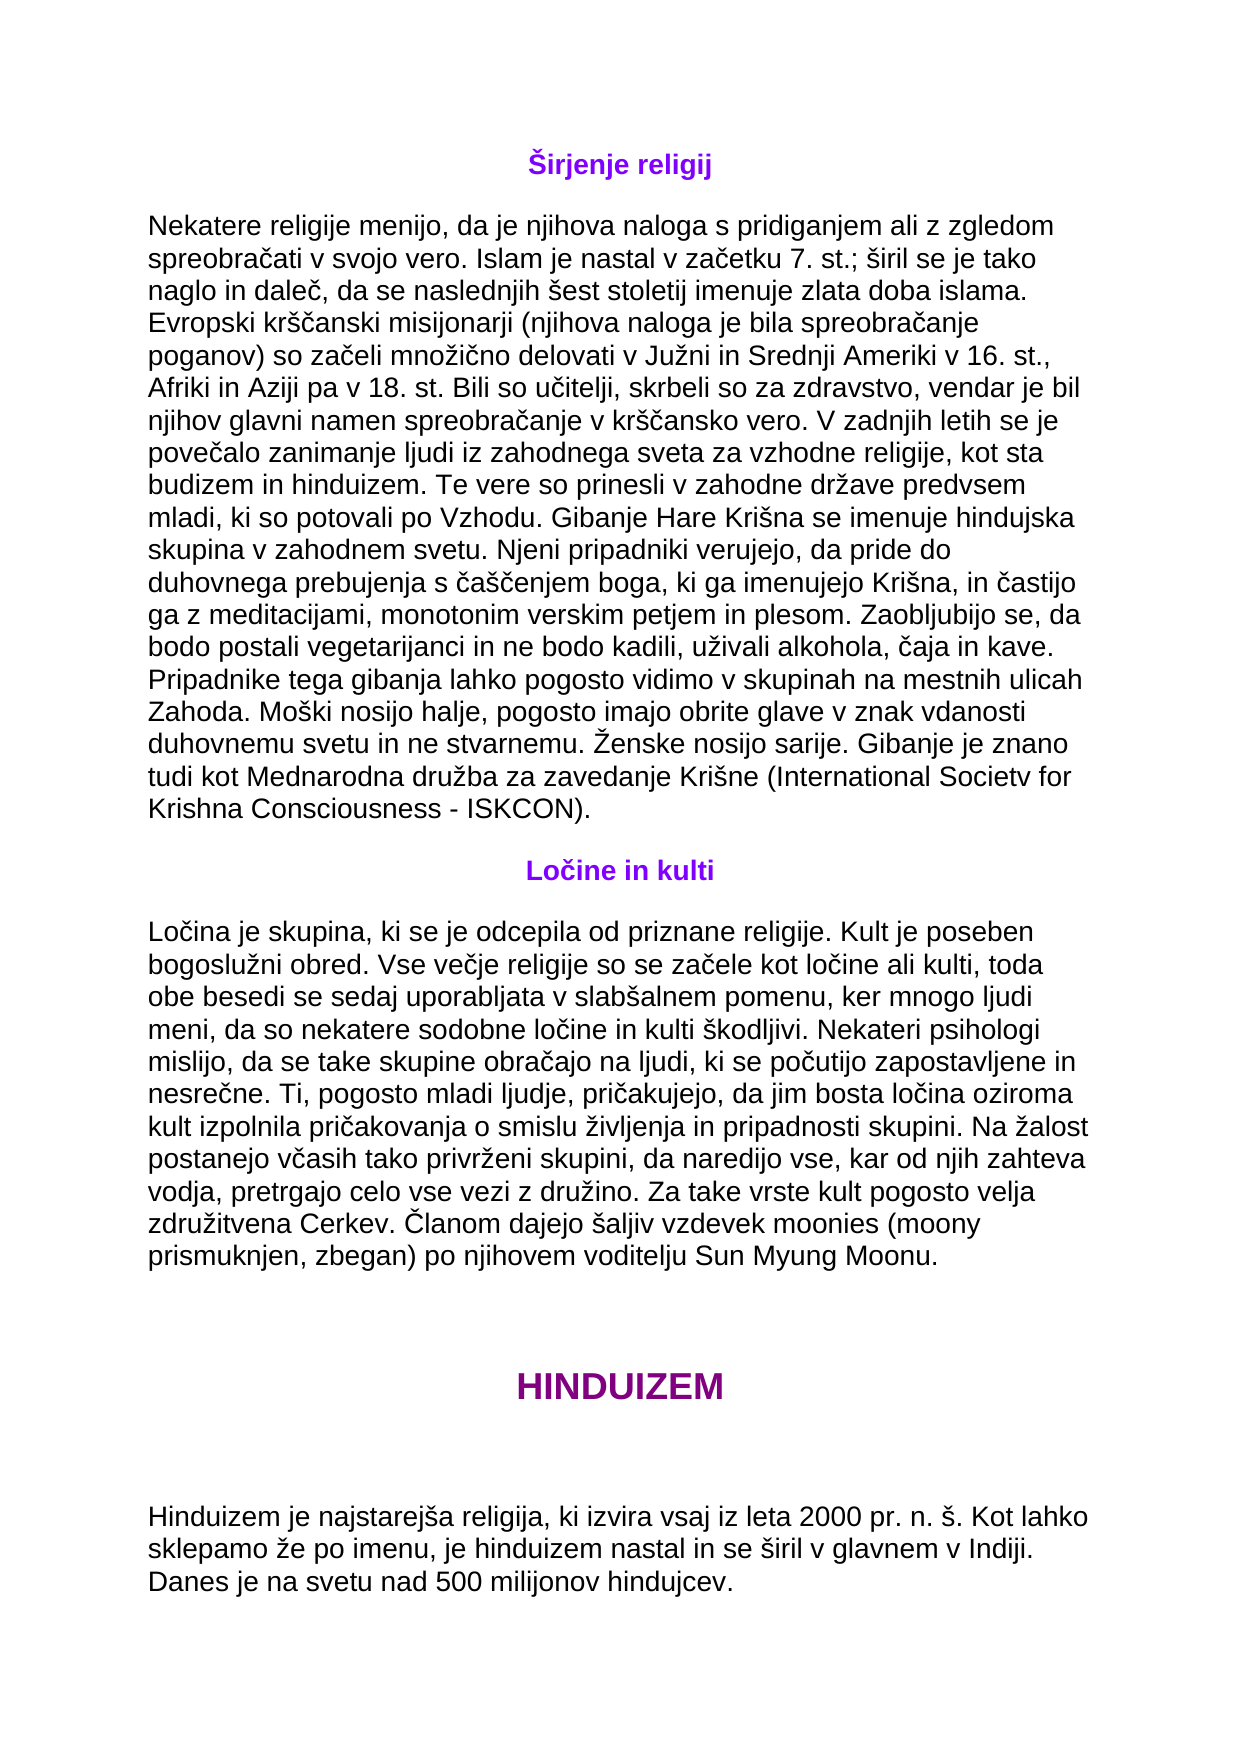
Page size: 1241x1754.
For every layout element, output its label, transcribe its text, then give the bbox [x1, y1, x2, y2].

text Ločina je skupina, ki se je odcepila od priznane religije. Kult je poseben bogoslužni obred. Vse večje religije so se začele kot ločine ali kulti, toda obe besedi se sedaj uporabljata v slabšalnem pomenu, ker mnogo ljudi meni, da so nekatere sodobne ločine in kulti škodljivi. Nekateri psihologi mislijo, da se take skupine obračajo na ljudi, ki se počutijo zapostavljene in nesrečne. Ti, pogosto mladi ljudje, pričakujejo, da jim bosta ločina oziroma kult izpolnila pričakovanja o smislu življenja in pripadnosti skupini. Na žalost postanejo včasih tako privrženi skupini, da naredijo vse, kar od njih zahteva vodja, pretrgajo celo vse vezi z družino. Za take vrste kult pogosto velja združitvena Cerkev. Članom dajejo šaljiv vzdevek moonies (moony prismuknjen, zbegan) po njihovem voditelju Sun Myung Moonu. [148, 915, 1093, 1272]
text Nekatere religije menijo, da je njihova naloga s pridiganjem ali z zgledom spreobračati v svojo vero. Islam je nastal v začetku 7. st.; širil se je tako naglo in daleč, da se naslednjih šest stoletij imenuje zlata doba islama. Evropski krščanski misijonarji (njihova naloga je bila spreobračanje poganov) so začeli množično delovati v Južni in Srednji Ameriki v 16. st., Afriki in Aziji pa v 18. st. Bili so učitelji, skrbeli so za zdravstvo, vendar je bil njihov glavni namen spreobračanje v krščansko vero. V zadnjih letih se je povečalo zanimanje ljudi iz zahodnega sveta za vzhodne religije, kot sta budizem in hinduizem. Te vere so prinesli v zahodne države predvsem mladi, ki so potovali po Vzhodu. Gibanje Hare Krišna se imenuje hindujska skupina v zahodnem svetu. Njeni pripadniki verujejo, da pride do duhovnega prebujenja s čaščenjem boga, ki ga imenujejo Krišna, in častijo ga z meditacijami, monotonim verskim petjem in plesom. Zaobljubijo se, da bodo postali vegetarijanci in ne bodo kadili, uživali alkohola, čaja in kave. Pripadnike tega gibanja lahko pogosto vidimo v skupinah na mestnih ulicah Zahoda. Moški nosijo halje, pogosto imajo obrite glave v znak vdanosti duhovnemu svetu in ne stvarnemu. Ženske nosijo sarije. Gibanje je znano tudi kot Mednarodna družba za zavedanje Krišne (International Societv for Krishna Consciousness - ISKCON). [148, 209, 1093, 825]
text HINDUIZEM [148, 1364, 1093, 1407]
text Širjenje religij [148, 148, 1093, 180]
text Ločine in kulti [148, 854, 1093, 886]
text Hinduizem je najstarejša religija, ki izvira vsaj iz leta 2000 pr. n. š. Kot lahko sklepamo že po imenu, je hinduizem nastal in se širil v glavnem v Indiji. Danes je na svetu nad 500 milijonov hindujcev. [148, 1500, 1093, 1597]
